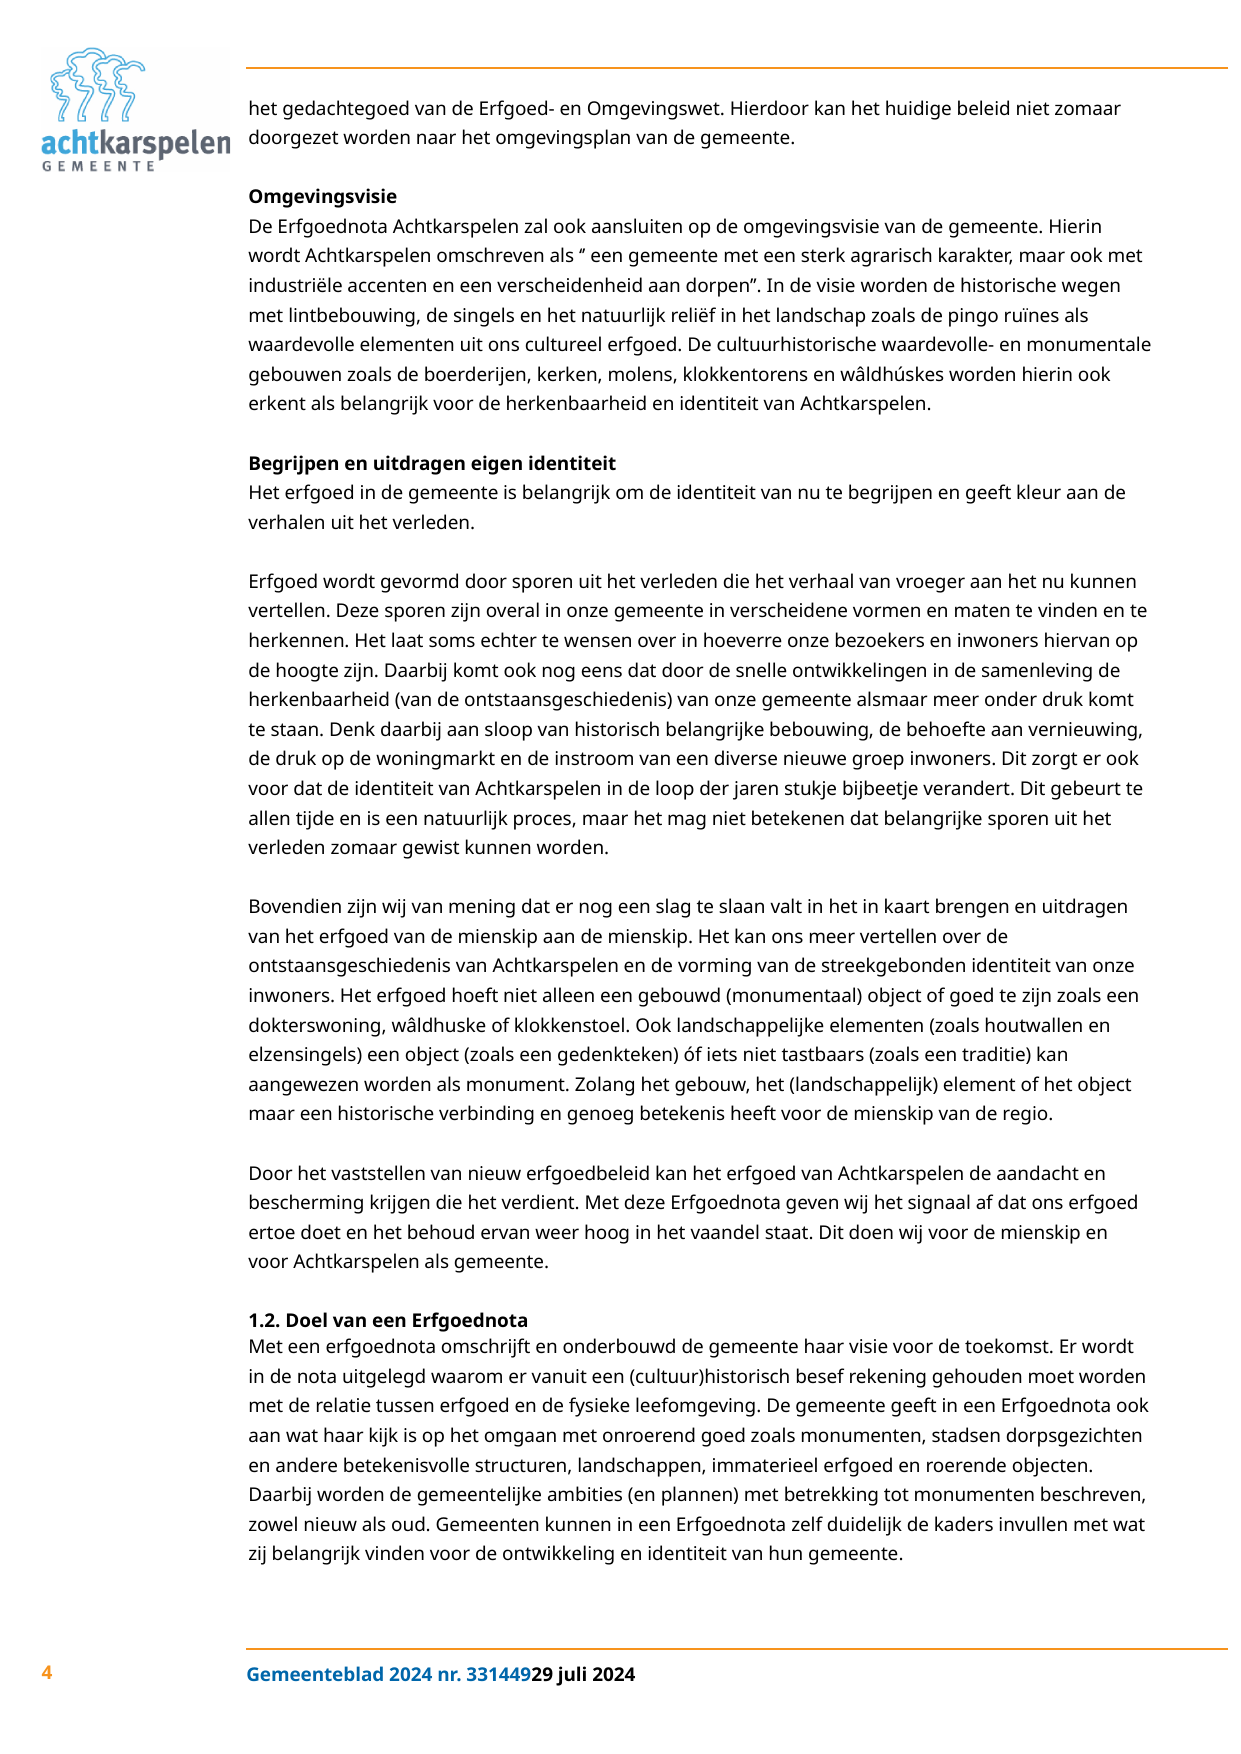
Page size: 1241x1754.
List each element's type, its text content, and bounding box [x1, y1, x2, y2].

text Erfgoed wordt gevormd door sporen uit het verleden die het verhaal van vroeger aan het nu kunnen vertellen. Deze sporen zijn overal in onze gemeente in verscheidene vormen en maten te vinden en te herkennen. Het laat soms echter te wensen over in hoeverre onze bezoekers en inwoners hiervan op de hoogte zijn. Daarbij komt ook nog eens dat door de snelle ontwikkelingen in de samenleving de herkenbaarheid (van de ontstaansgeschiedenis) van onze gemeente alsmaar meer onder druk komt te staan. Denk daarbij aan sloop van historisch belangrijke bebouwing, de behoefte aan vernieuwing, de druk op de woningmarkt en de instroom van een diverse nieuwe groep inwoners. Dit zorgt er ook voor dat de identiteit van Achtkarspelen in de loop der jaren stukje bijbeetje verandert. Dit gebeurt te allen tijde en is een natuurlijk proces, maar het mag niet betekenen dat belangrijke sporen uit het verleden zomaar gewist kunnen worden. [248, 568, 1152, 860]
text Door het vaststellen van nieuw erfgoedbeleid kan het erfgoed van Achtkarspelen de aandacht en bescherming krijgen die het verdient. Met deze Erfgoednota geven wij het signaal af dat ons erfgoed ertoe doet en het behoud ervan weer hoog in het vaandel staat. Dit doen wij voor de mienskip en voor Achtkarspelen als gemeente. [248, 1160, 1152, 1274]
text Bovendien zijn wij van mening dat er nog een slag te slaan valt in het in kaart brengen en uitdragen van het erfgoed van de mienskip aan de mienskip. Het kan ons meer vertellen over de ontstaansgeschiedenis van Achtkarspelen en de vorming van de streekgebonden identiteit van onze inwoners. Het erfgoed hoeft niet alleen een gebouwd (monumentaal) object of goed te zijn zoals een dokterswoning, wâldhuske of klokkenstoel. Ook landschappelijke elementen (zoals houtwallen en elzensingels) een object (zoals een gedenkteken) óf iets niet tastbaars (zoals een traditie) kan aangewezen worden als monument. Zolang het gebouw, het (landschappelijk) element of het object maar een historische verbinding en genoeg betekenis heeft voor de mienskip van de regio. [248, 893, 1152, 1126]
text 1.2. Doel van een Erfgoednota [248, 1308, 1152, 1333]
text het gedachtegoed van de Erfgoed- en Omgevingswet. Hierdoor kan het huidige beleid niet zomaar doorgezet worden naar het omgevingsplan van de gemeente. [248, 95, 1152, 150]
text De Erfgoednota Achtkarspelen zal ook aansluiten op de omgevingsvisie van de gemeente. Hierin wordt Achtkarspelen omschreven als ‘’ een gemeente met een sterk agrarisch karakter, maar ook met industriële accenten en een verscheidenheid aan dorpen’’. In de visie worden de historische wegen met lintbebouwing, de singels en het natuurlijk reliëf in het landschap zoals de pingo ruïnes als waardevolle elementen uit ons cultureel erfgoed. De cultuurhistorische waardevolle- en monumentale gebouwen zoals de boerderijen, kerken, molens, klokkentorens en wâldhúskes worden hierin ook erkent als belangrijk voor de herkenbaarheid en identiteit van Achtkarspelen. [248, 213, 1152, 416]
text Het erfgoed in de gemeente is belangrijk om de identiteit van nu te begrijpen en geeft kleur aan de verhalen uit het verleden. [248, 479, 1152, 535]
picture [41, 47, 231, 172]
text Met een erfgoednota omschrijft en onderbouwd de gemeente haar visie voor de toekomst. Er wordt in de nota uitgelegd waarom er vanuit een (cultuur)historisch besef rekening gehouden moet worden met de relatie tussen erfgoed en de fysieke leefomgeving. De gemeente geeft in een Erfgoednota ook aan wat haar kijk is op het omgaan met onroerend goed zoals monumenten, stadsen dorpsgezichten en andere betekenisvolle structuren, landschappen, immaterieel erfgoed en roerende objecten. Daarbij worden de gemeentelijke ambities (en plannen) met betrekking tot monumenten beschreven, zowel nieuw als oud. Gemeenten kunnen in een Erfgoednota zelf duidelijk de kaders invullen met wat zij belangrijk vinden voor de ontwikkeling en identiteit van hun gemeente. [248, 1333, 1152, 1566]
text Begrijpen en uitdragen eigen identiteit [248, 450, 1152, 476]
text Omgevingsvisie [248, 183, 1152, 209]
